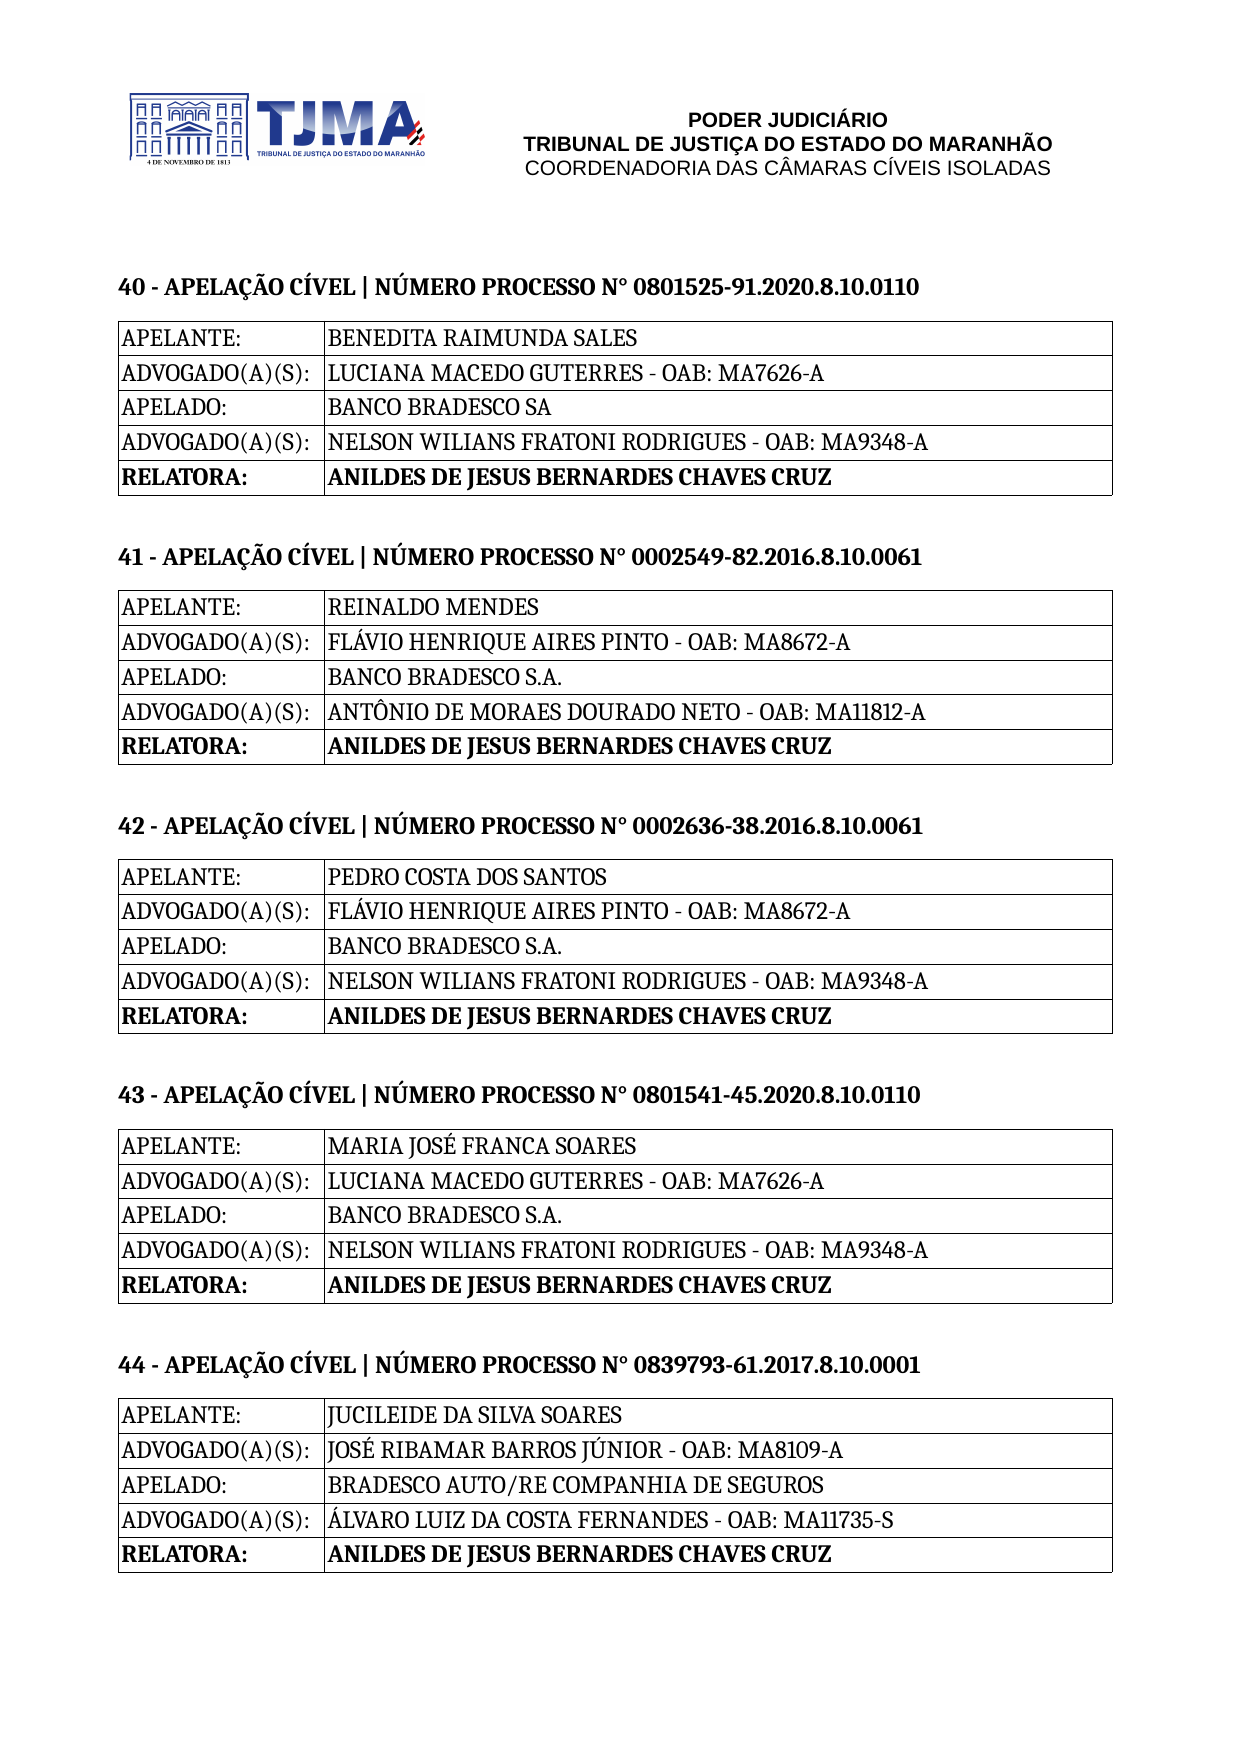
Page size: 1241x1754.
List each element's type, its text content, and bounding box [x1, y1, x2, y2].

table_cell FLÁVIO HENRIQUE AIRES PINTO - OAB: MA8672-A [325, 895, 1112, 929]
table_cell ANILDES DE JESUS BERNARDES CHAVES CRUZ [325, 1269, 1112, 1303]
table_cell BANCO BRADESCO S.A. [325, 661, 1112, 694]
text 42 - APELAÇÃO CÍVEL | NÚMERO PROCESSO N° 0002636-38.2016.8.10.0061 [118, 812, 1181, 841]
table_cell RELATORA: [119, 1000, 324, 1033]
table_cell RELATORA: [119, 1538, 324, 1572]
picture [129, 93, 425, 166]
table_cell LUCIANA MACEDO GUTERRES - OAB: MA7626-A [325, 356, 1112, 390]
table_cell ANILDES DE JESUS BERNARDES CHAVES CRUZ [325, 461, 1112, 494]
text 43 - APELAÇÃO CÍVEL | NÚMERO PROCESSO N° 0801541-45.2020.8.10.0110 [118, 1081, 1181, 1110]
table_cell ADVOGADO(A)(S): [119, 965, 324, 998]
table_header APELANTE: [119, 1399, 324, 1433]
table_cell LUCIANA MACEDO GUTERRES - OAB: MA7626-A [325, 1165, 1112, 1198]
table_header REINALDO MENDES [325, 591, 1112, 625]
table_cell APELADO: [119, 1199, 324, 1233]
table_cell ANILDES DE JESUS BERNARDES CHAVES CRUZ [325, 1538, 1112, 1572]
table_cell APELADO: [119, 1469, 324, 1502]
table_cell ADVOGADO(A)(S): [119, 426, 324, 460]
table_cell NELSON WILIANS FRATONI RODRIGUES - OAB: MA9348-A [325, 426, 1112, 460]
table_cell FLÁVIO HENRIQUE AIRES PINTO - OAB: MA8672-A [325, 626, 1112, 659]
table_cell APELADO: [119, 661, 324, 694]
table_cell ADVOGADO(A)(S): [119, 695, 324, 729]
table_header PEDRO COSTA DOS SANTOS [325, 860, 1112, 894]
table_cell ADVOGADO(A)(S): [119, 1165, 324, 1198]
table_cell BANCO BRADESCO S.A. [325, 930, 1112, 964]
table_cell ADVOGADO(A)(S): [119, 1234, 324, 1268]
table_header APELANTE: [119, 860, 324, 894]
table_header APELANTE: [119, 322, 324, 355]
table_cell BANCO BRADESCO S.A. [325, 1199, 1112, 1233]
table_cell RELATORA: [119, 730, 324, 764]
table_cell BRADESCO AUTO/RE COMPANHIA DE SEGUROS [325, 1469, 1112, 1502]
table_cell ÁLVARO LUIZ DA COSTA FERNANDES - OAB: MA11735-S [325, 1504, 1112, 1537]
table_cell ANILDES DE JESUS BERNARDES CHAVES CRUZ [325, 730, 1112, 764]
table_cell APELADO: [119, 391, 324, 425]
table_cell ANTÔNIO DE MORAES DOURADO NETO - OAB: MA11812-A [325, 695, 1112, 729]
table_cell ADVOGADO(A)(S): [119, 626, 324, 659]
table_header APELANTE: [119, 1130, 324, 1163]
table_cell ADVOGADO(A)(S): [119, 1504, 324, 1537]
table_cell RELATORA: [119, 461, 324, 494]
table_cell ADVOGADO(A)(S): [119, 895, 324, 929]
table_header APELANTE: [119, 591, 324, 625]
text 41 - APELAÇÃO CÍVEL | NÚMERO PROCESSO N° 0002549-82.2016.8.10.0061 [118, 542, 1181, 571]
table_header JUCILEIDE DA SILVA SOARES [325, 1399, 1112, 1433]
table_cell APELADO: [119, 930, 324, 964]
table_cell ANILDES DE JESUS BERNARDES CHAVES CRUZ [325, 1000, 1112, 1033]
table_cell NELSON WILIANS FRATONI RODRIGUES - OAB: MA9348-A [325, 965, 1112, 998]
table_header BENEDITA RAIMUNDA SALES [325, 322, 1112, 355]
table_cell ADVOGADO(A)(S): [119, 356, 324, 390]
table_cell NELSON WILIANS FRATONI RODRIGUES - OAB: MA9348-A [325, 1234, 1112, 1268]
table_cell ADVOGADO(A)(S): [119, 1434, 324, 1468]
table_header MARIA JOSÉ FRANCA SOARES [325, 1130, 1112, 1163]
text 44 - APELAÇÃO CÍVEL | NÚMERO PROCESSO N° 0839793-61.2017.8.10.0001 [118, 1351, 1181, 1379]
table_cell RELATORA: [119, 1269, 324, 1303]
text 40 - APELAÇÃO CÍVEL | NÚMERO PROCESSO N° 0801525-91.2020.8.10.0110 [118, 273, 1181, 302]
table_cell JOSÉ RIBAMAR BARROS JÚNIOR - OAB: MA8109-A [325, 1434, 1112, 1468]
table_cell BANCO BRADESCO SA [325, 391, 1112, 425]
